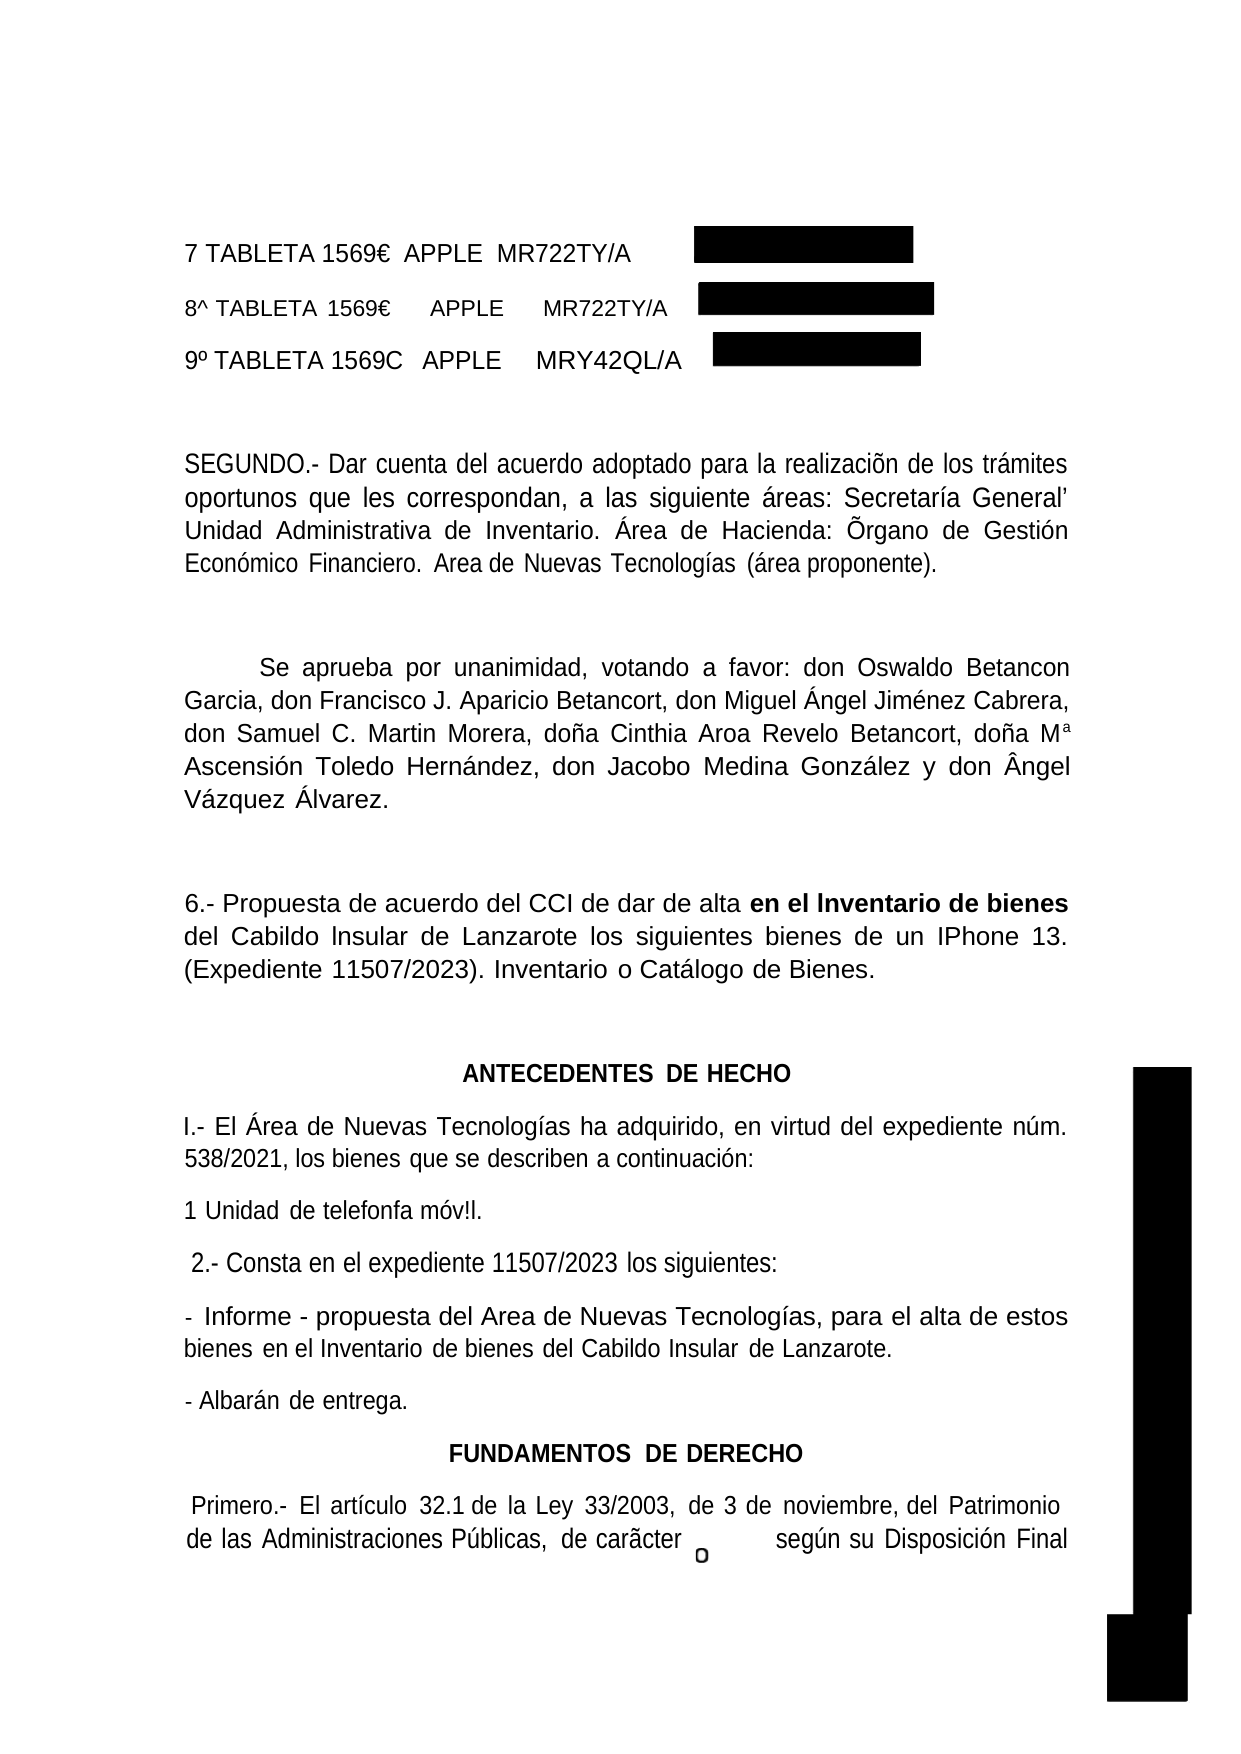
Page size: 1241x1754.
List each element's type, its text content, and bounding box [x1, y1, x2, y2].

subtitle ANTECEDENTES DE HECHO [50, 1058, 1203, 1088]
list Informe - propuesta del Area de Nuevas Tecnologías, para el alta de estos bienes en el Inventario de bienes del Cabildo Insular de Lanzarote. [184, 1301, 1068, 1363]
subtitle de las Administraciones Públicas, de carãcter según su Disposición Final [50, 1522, 1106, 1554]
picture [693, 226, 914, 263]
text 1 Unidad de telefonfa móv!l. [184, 1195, 1106, 1225]
text Se aprueba por unanimidad, votando a favor: don Oswaldo Betancon Garcia, don Francisco J. Aparicio Betancort, don Miguel Ángel Jiménez Cabrera, don Samuel C. Martin Morera, doña Cinthia Aroa Revelo Betancort, doña Ma Ascensión Toledo Hernández, don Jacobo Medina González y don Ângel Vázquez Álvarez. [184, 652, 1071, 813]
picture [697, 282, 935, 316]
text 7 TABLETA 1569€ APPLE MR722TY/A 8^ TABLETA 1569€ APPLE MR722TY/A 9º TABLETA 1569C APPLE MRY42QL/A [184, 226, 934, 375]
list Albarán de entrega. [184, 1385, 1106, 1415]
text [1192, 1195, 1217, 1225]
picture [1106, 1067, 1192, 1703]
subtitle 2.- Consta en el expediente 11507/2023 los siguientes: [191, 1246, 1106, 1279]
text 6.- Propuesta de acuerdo del CCI de dar de alta en el lnventario de bienes del Cabildo lnsular de Lanzarote los siguientes bienes de un IPhone 13. (Expediente 11507/2023). Inventario o Catálogo de Bienes. [184, 888, 1069, 984]
picture [695, 1554, 709, 1563]
text SEGUNDO.- Dar cuenta del acuerdo adoptado para la realizaciõn de los trámites oportunos que les correspondan, a las siguiente áreas: Secretaría General’ Unidad Administrativa de Inventario. Área de Hacienda: Õrgano de Gestión Económico Financiero. Area de Nuevas Tecnologías (área proponente). [184, 447, 1069, 578]
list [1192, 1385, 1217, 1415]
text Primero.- El artículo 32.1 de la Ley 33/2003, de 3 de noviembre, del Patrimonio [50, 1490, 1106, 1520]
text I.- El Área de Nuevas Tecnologías ha adquirido, en virtud del expediente núm. 538/2021, los bienes que se describen a continuación: [183, 1111, 1069, 1173]
subtitle FUNDAMENTOS DE DERECHO [50, 1438, 1106, 1468]
